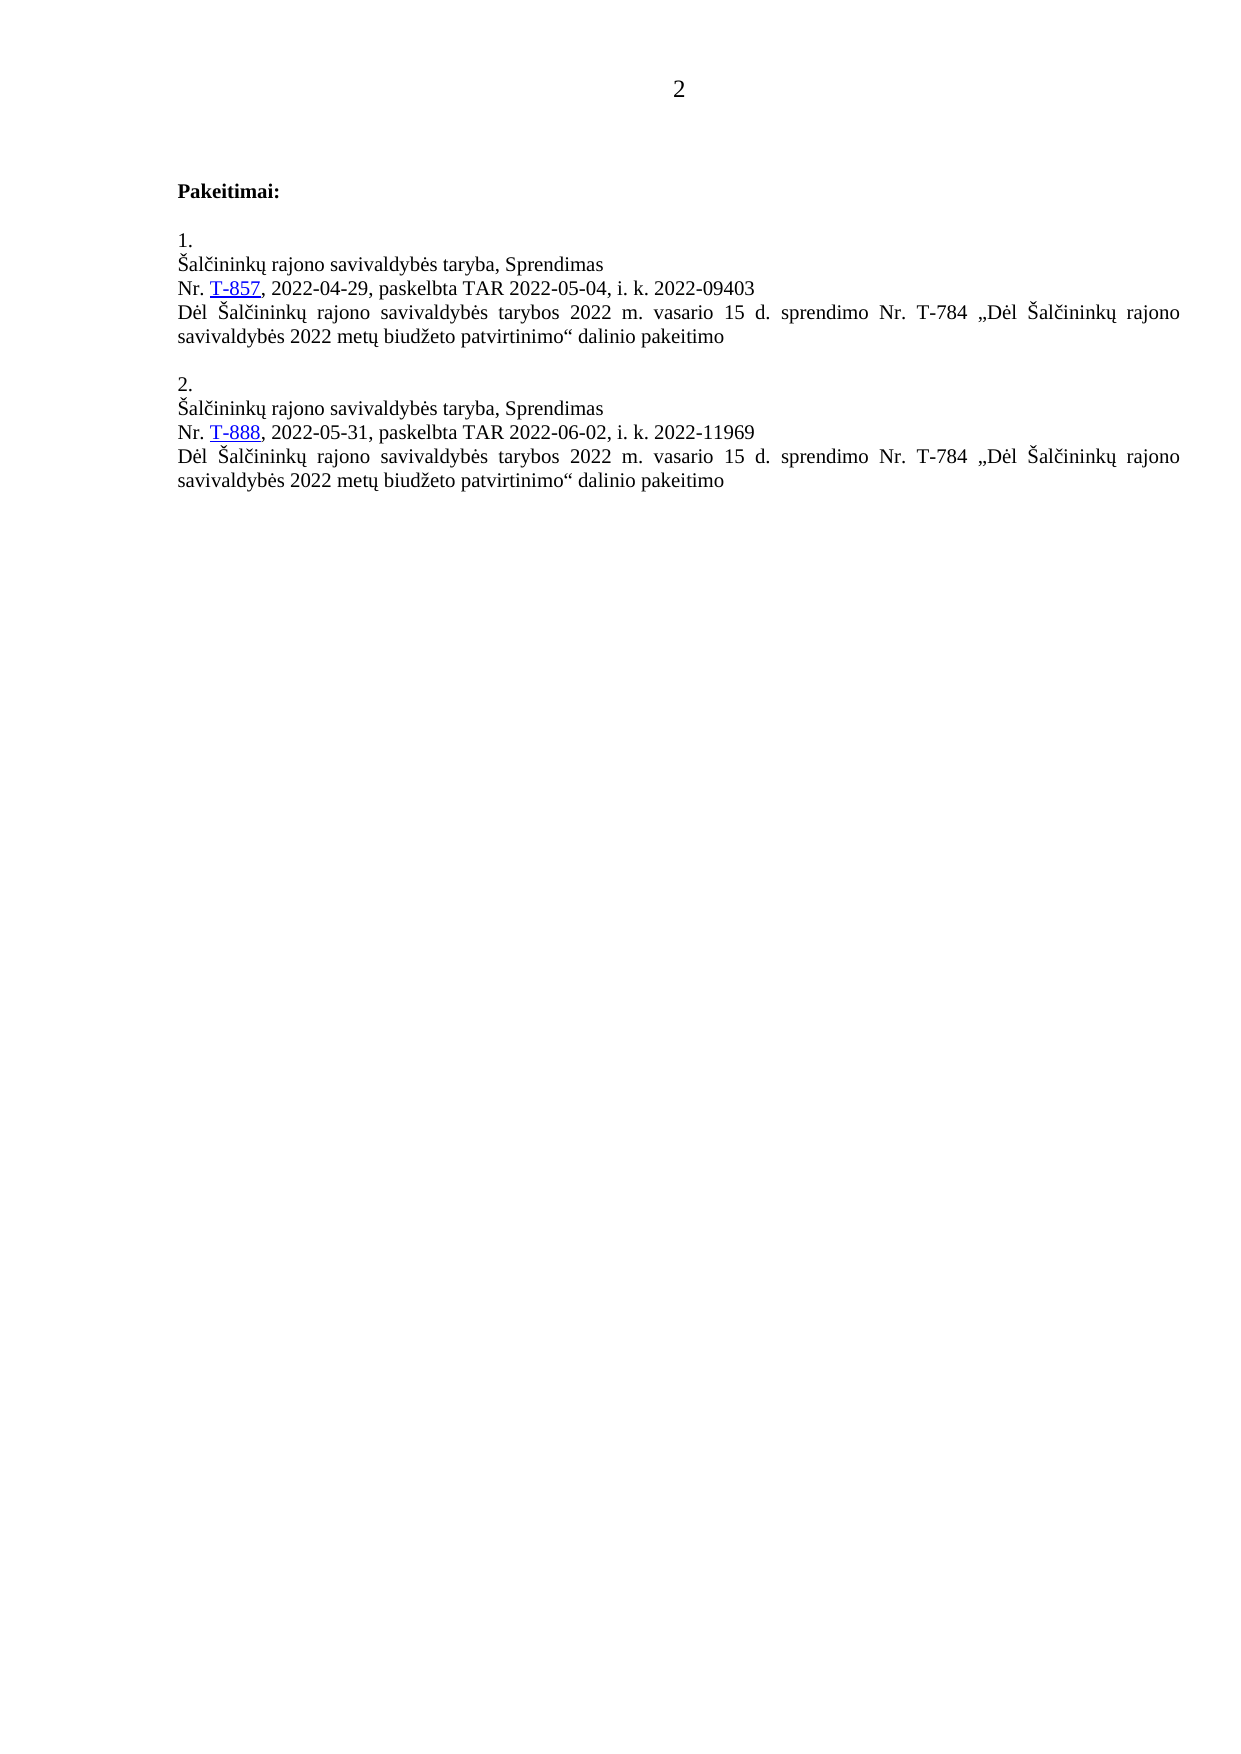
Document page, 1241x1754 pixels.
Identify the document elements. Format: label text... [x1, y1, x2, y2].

text Nr. T-857, 2022-04-29, paskelbta TAR 2022-05-04, i. k. 2022-09403 [177, 276, 1181, 300]
text 1. [177, 228, 1181, 252]
text Šalčininkų rajono savivaldybės taryba, Sprendimas [177, 396, 1181, 420]
text Nr. T-888, 2022-05-31, paskelbta TAR 2022-06-02, i. k. 2022-11969 [177, 420, 1181, 444]
text Šalčininkų rajono savivaldybės taryba, Sprendimas [177, 252, 1181, 276]
text 2. [177, 372, 1181, 396]
text Dėl Šalčininkų rajono savivaldybės tarybos 2022 m. vasario 15 d. sprendimo Nr. T-784 „Dėl Šalčininkų rajono savivaldybės 2022 metų biudžeto patvirtinimo“ dalinio pakeitimo [177, 300, 1181, 348]
text Dėl Šalčininkų rajono savivaldybės tarybos 2022 m. vasario 15 d. sprendimo Nr. T-784 „Dėl Šalčininkų rajono savivaldybės 2022 metų biudžeto patvirtinimo“ dalinio pakeitimo [177, 444, 1181, 492]
text Pakeitimai: [177, 179, 1181, 203]
